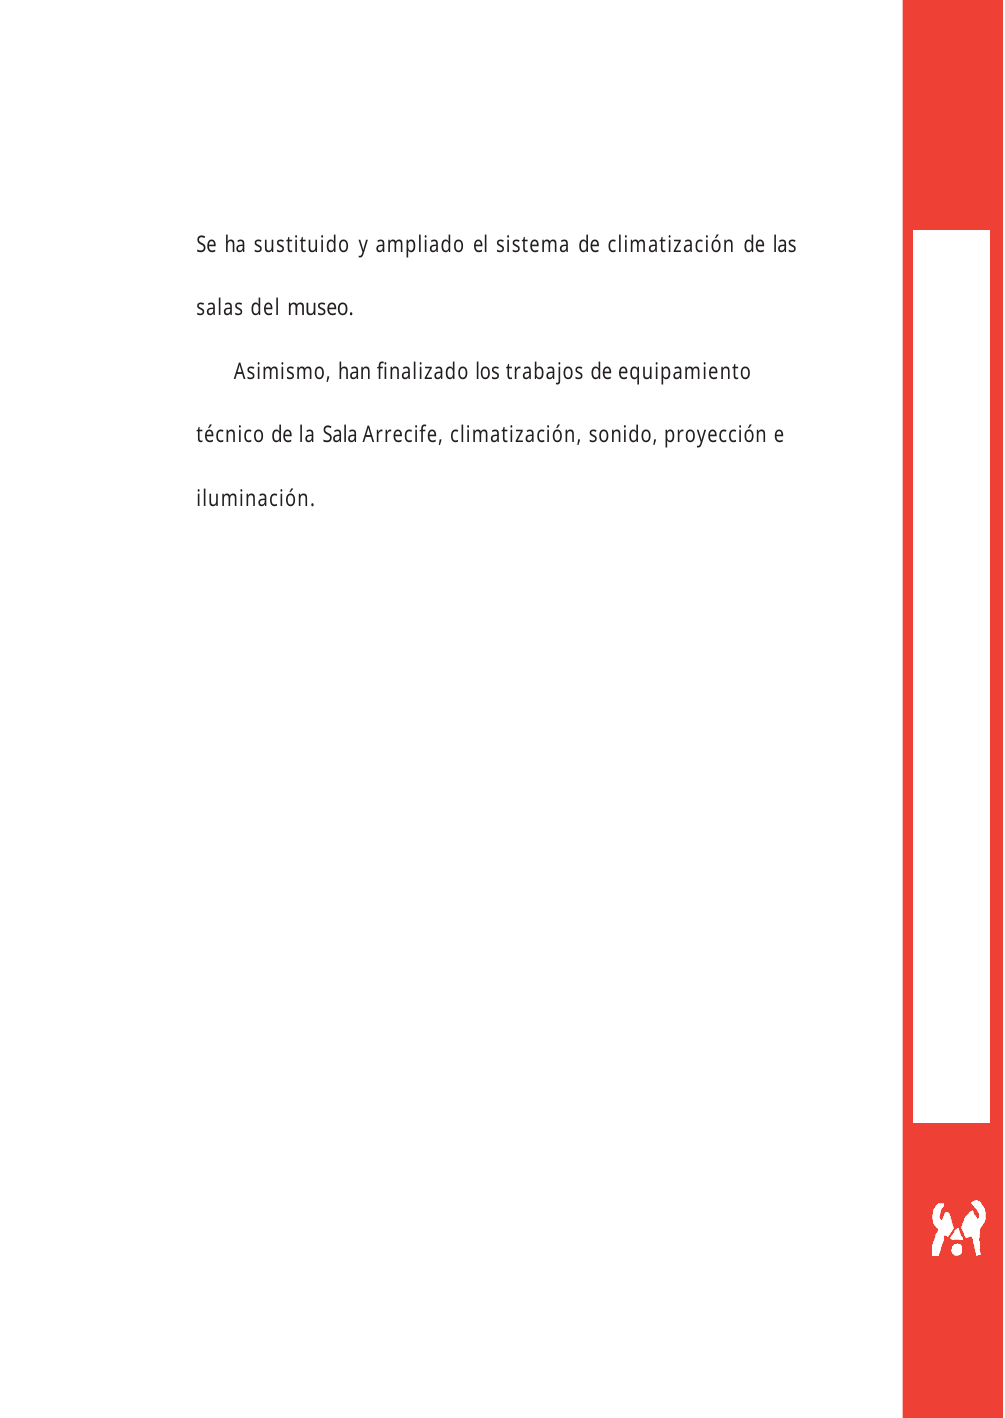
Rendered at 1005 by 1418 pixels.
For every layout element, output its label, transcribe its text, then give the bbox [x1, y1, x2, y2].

text Infraestructura. Equipamiento [916, 230, 990, 1123]
text Se ha sustituido y ampliado el sistema de climatización de las salas del museo. [196, 228, 806, 323]
text Asimismo, han finalizado los trabajos de equipamiento técnico de la Sala Arrecife, climatización, sonido, proyección e iluminación. [196, 355, 806, 513]
